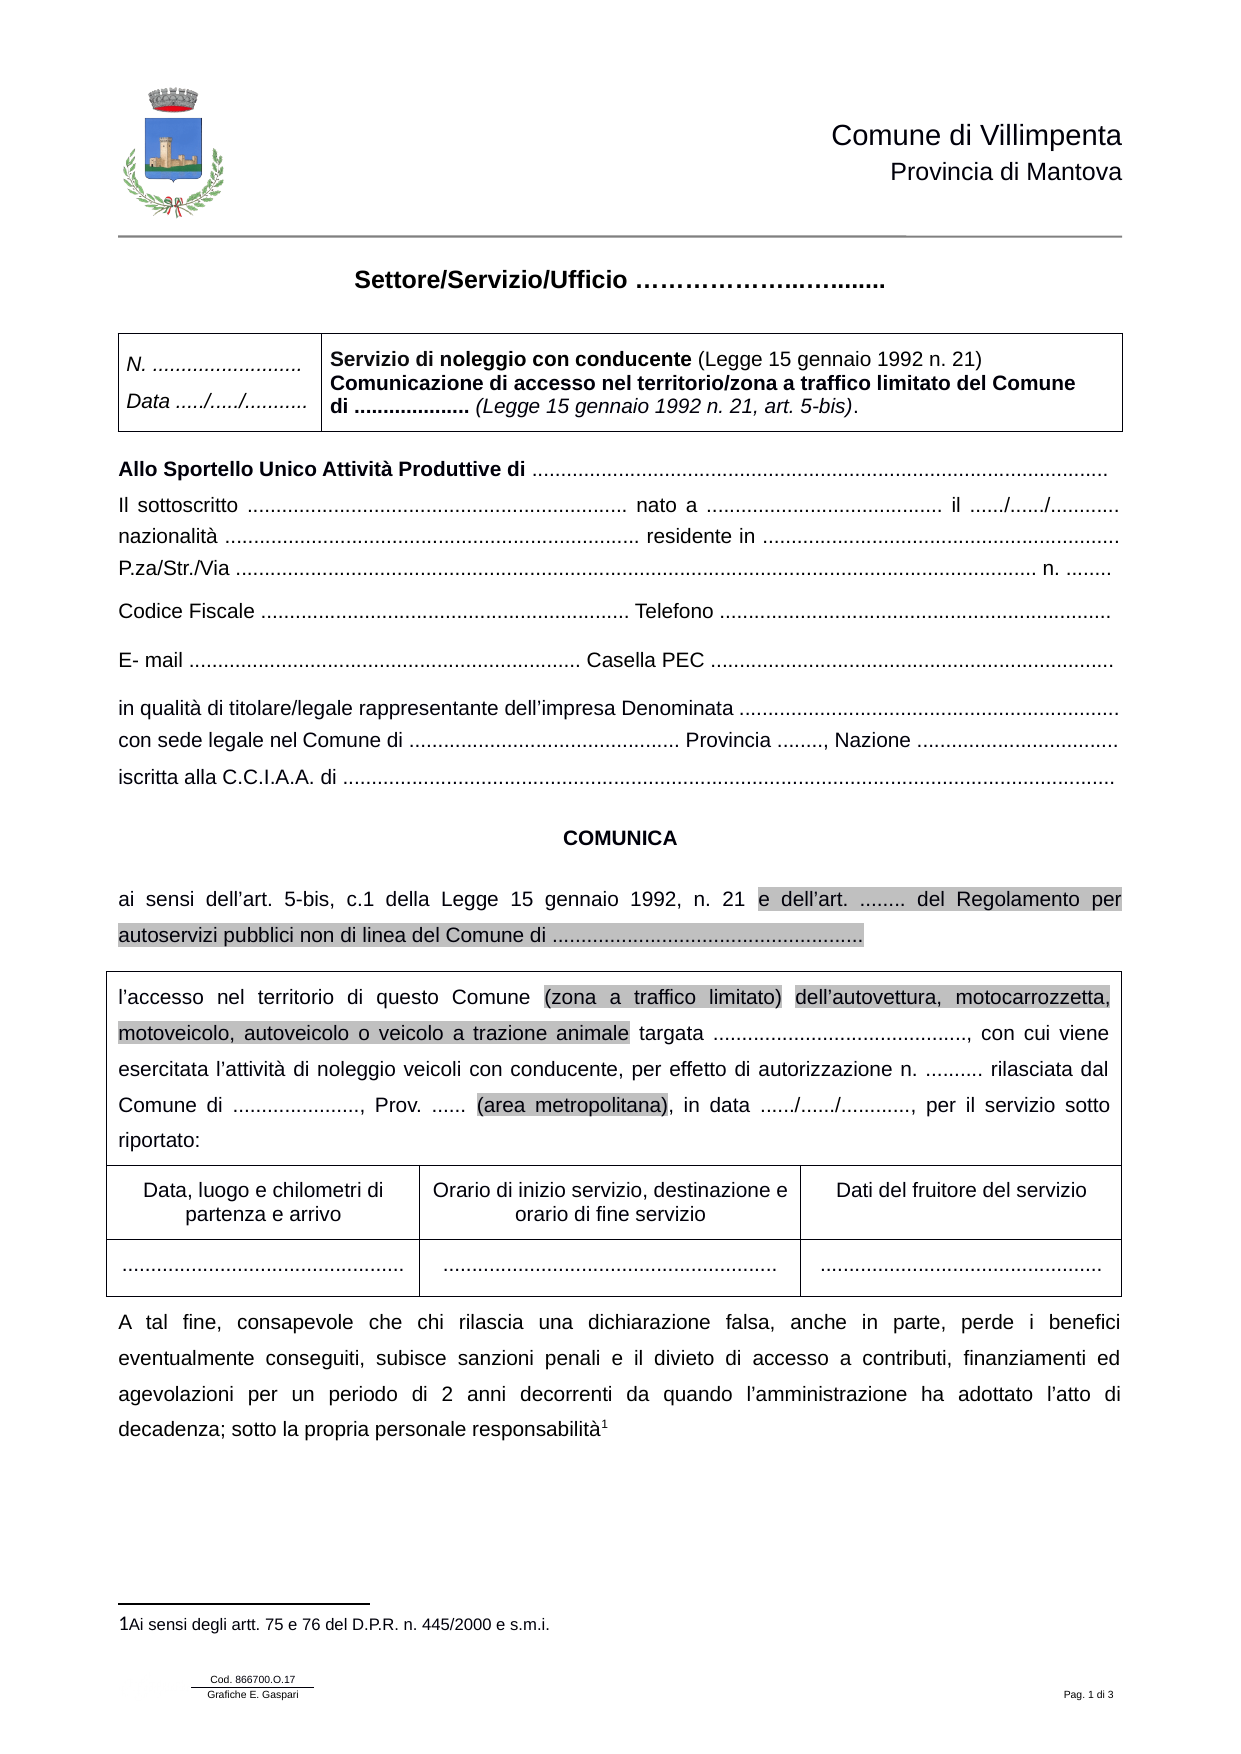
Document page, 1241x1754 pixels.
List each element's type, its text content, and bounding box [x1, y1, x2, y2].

table_cell ................................................. [801, 1240, 1121, 1296]
text Il sottoscritto .................................................................. nato a ......................................... il ....../....../............ nazionalità ........................................................................ residente in .............................................................. P.za/Str./Via ........................................................................................................................................... n. ........ [118, 493, 1122, 579]
table_cell Dati del fruitore del servizio [801, 1166, 1121, 1239]
text Ai sensi degli artt. 75 e 76 del D.P.R. n. 445/2000 e s.m.i. [118, 1610, 1122, 1636]
text ai sensi dell’art. 5-bis, c.1 della Legge 15 gennaio 1992, n. 21 e dell’art. ........ del Regolamento per autoservizi pubblici non di linea del Comune di ...................................................... [118, 887, 1122, 947]
text COMUNICA [118, 826, 1122, 850]
text Codice Fiscale ................................................................ Telefono .................................................................... [118, 599, 1122, 623]
text iscritta alla C.C.I.A.A. di ...................................................................................................................................... [118, 765, 1122, 789]
text Comune di Villimpenta [224, 118, 1122, 152]
text A tal fine, consapevole che chi rilascia una dichiarazione falsa, anche in parte, perde i benefici eventualmente conseguiti, subisce sanzioni penali e il divieto di accesso a contributi, finanziamenti ed agevolazioni per un periodo di 2 anni decorrenti da quando l’amministrazione ha adottato l’atto di decadenza; sotto la propria personale responsabilità [118, 1309, 1122, 1441]
text Allo Sportello Unico Attività Produttive di .................................................................................................... [118, 457, 1122, 481]
picture [122, 87, 224, 219]
table_cell ................................................. [107, 1240, 419, 1296]
table_header N. .......................... Data ...../...../........... [119, 334, 321, 431]
text con sede legale nel Comune di ............................................... Provincia ........, Nazione ................................... [118, 728, 1122, 752]
table_cell .......................................................... [420, 1240, 800, 1296]
table_cell Orario di inizio servizio, destinazione e orario di fine servizio [420, 1166, 800, 1239]
text E- mail .................................................................... Casella PEC ...................................................................... [118, 648, 1122, 672]
table_cell Data, luogo e chilometri di partenza e arrivo [107, 1166, 419, 1239]
text Settore/Servizio/Ufficio ………………...…........ [118, 265, 1122, 293]
text Provincia di Mantova [224, 157, 1122, 185]
text in qualità di titolare/legale rappresentante dell’impresa Denominata .................................................................. [118, 696, 1122, 720]
table_header l’accesso nel territorio di questo Comune (zona a traffico limitato) dell’autovettura, motocarrozzetta, motoveicolo, autoveicolo o veicolo a trazione animale targata ............................................, con cui viene esercitata l’attività di noleggio veicoli con conducente, per effetto di autorizzazione n. .......... rilasciata dal Comune di ......................, Prov. ...... (area metropolitana), in data ....../....../............, per il servizio sotto riportato: [107, 972, 1121, 1165]
table_header Servizio di noleggio con conducente (Legge 15 gennaio 1992 n. 21) Comunicazione di accesso nel territorio/zona a traffico limitato del Comune di .................... (Legge 15 gennaio 1992 n. 21, art. 5-bis). [322, 334, 1122, 431]
